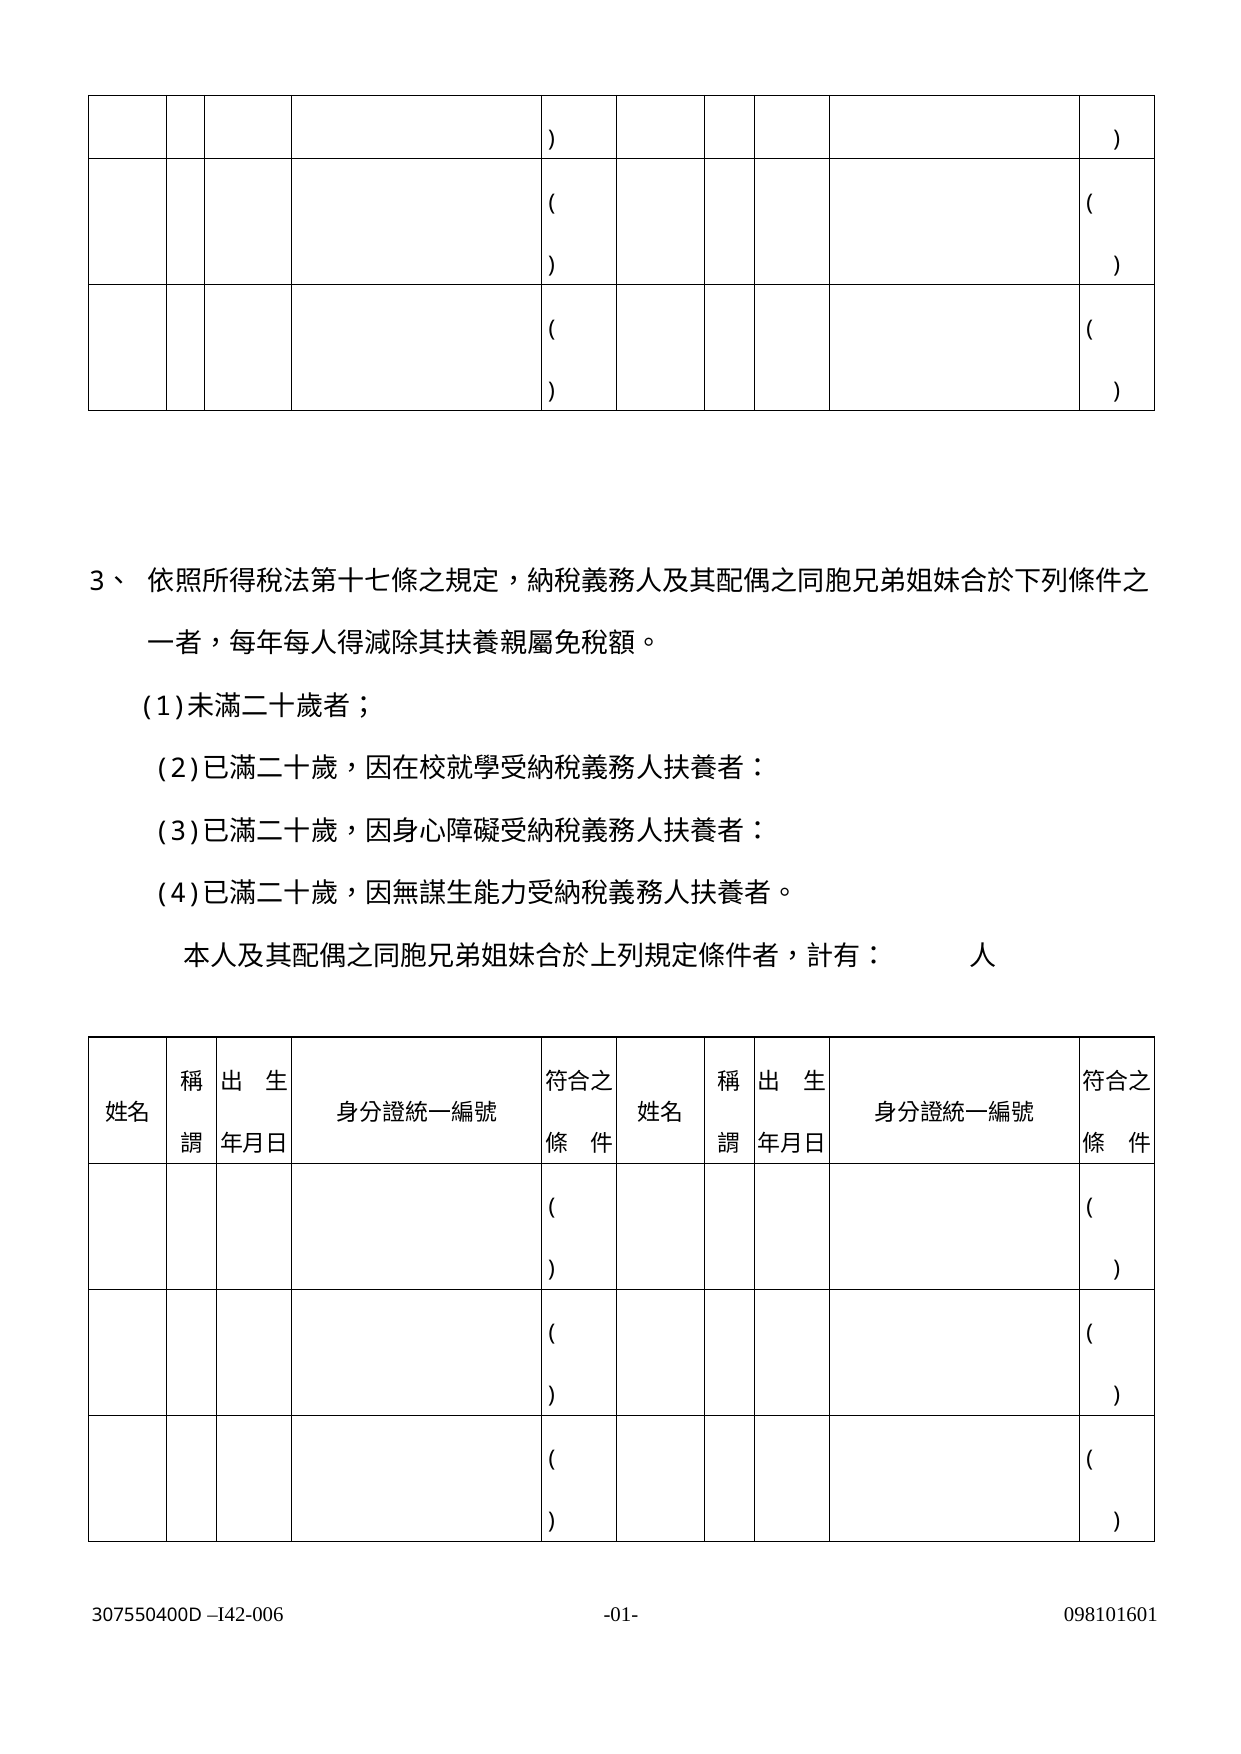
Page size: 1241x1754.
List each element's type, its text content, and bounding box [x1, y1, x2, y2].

table_cell [830, 159, 1079, 284]
table_cell [167, 159, 204, 284]
table_cell [705, 1416, 754, 1541]
table_cell [617, 1290, 704, 1414]
table_cell [617, 96, 704, 158]
table_header 符合之條 件 [542, 1038, 616, 1162]
table_cell ( ) [542, 159, 616, 284]
text (4)已滿二十歲，因無謀生能力受納稅義務人扶養者。 [89, 849, 1152, 911]
table_header 身分證統一編號 [292, 1038, 541, 1162]
table_cell [755, 96, 829, 158]
table_cell ) [1080, 96, 1154, 158]
table_cell [89, 1164, 166, 1288]
table_cell [167, 285, 204, 410]
table_cell ( ) [542, 1416, 616, 1541]
table_cell [705, 96, 754, 158]
table_cell ( ) [542, 285, 616, 410]
table_header 身分證統一編號 [830, 1038, 1079, 1162]
table_cell [292, 159, 541, 284]
table_cell [617, 1164, 704, 1288]
table_cell [830, 1416, 1079, 1541]
table_cell [167, 1290, 216, 1414]
table_cell [217, 1416, 291, 1541]
text (2)已滿二十歲，因在校就學受納稅義務人扶養者： [89, 724, 1152, 786]
table_cell [89, 285, 166, 410]
table_cell ( ) [542, 1290, 616, 1414]
table_cell [217, 1290, 291, 1414]
table_cell [217, 1164, 291, 1288]
table_cell [89, 96, 166, 158]
table_cell ( ) [1080, 1290, 1154, 1414]
table_header 姓名 [617, 1038, 704, 1162]
table_cell [830, 1290, 1079, 1414]
table_cell ( ) [1080, 285, 1154, 410]
table_cell [292, 1290, 541, 1414]
table_cell [755, 285, 829, 410]
text 本人及其配偶之同胞兄弟姐妹合於上列規定條件者，計有： 人 [89, 911, 1152, 974]
list 依照所得稅法第十七條之規定，納稅義務人及其配偶之同胞兄弟姐妹合於下列條件之一者，每年每人得減除其扶養親屬免稅額。 [89, 536, 1152, 661]
table_cell [617, 1416, 704, 1541]
table_cell [89, 1290, 166, 1414]
table_cell [292, 96, 541, 158]
table_cell [292, 1416, 541, 1541]
table_cell [89, 1416, 166, 1541]
table_cell ( ) [1080, 159, 1154, 284]
table_cell [205, 159, 291, 284]
table_cell [830, 285, 1079, 410]
table_cell [167, 1164, 216, 1288]
table_header 符合之條 件 [1080, 1038, 1154, 1162]
table_cell ( ) [1080, 1164, 1154, 1288]
table_cell [755, 1290, 829, 1414]
table_cell [705, 1290, 754, 1414]
table_cell [205, 285, 291, 410]
text (1)未滿二十歲者； [139, 661, 1152, 724]
table_header 稱謂 [705, 1038, 754, 1162]
table_cell ( ) [1080, 1416, 1154, 1541]
table_cell [167, 96, 204, 158]
table_cell [705, 285, 754, 410]
table_cell [705, 159, 754, 284]
table_cell [167, 1416, 216, 1541]
table_cell [617, 285, 704, 410]
table_cell ( ) [542, 1164, 616, 1288]
table_cell [830, 96, 1079, 158]
table_cell [755, 1164, 829, 1288]
table_cell [705, 1164, 754, 1288]
text (3)已滿二十歲，因身心障礙受納稅義務人扶養者： [89, 786, 1152, 849]
table_header 稱謂 [167, 1038, 216, 1162]
table_header 出 生 年月日 [217, 1038, 291, 1162]
table_cell [755, 1416, 829, 1541]
table_cell [292, 1164, 541, 1288]
table_cell [755, 159, 829, 284]
table_cell ) [542, 96, 616, 158]
table_header 出 生 年月日 [755, 1038, 829, 1162]
table_cell [89, 159, 166, 284]
table_cell [292, 285, 541, 410]
table_cell [830, 1164, 1079, 1288]
table_header 姓名 [89, 1038, 166, 1162]
table_cell [205, 96, 291, 158]
table_cell [617, 159, 704, 284]
